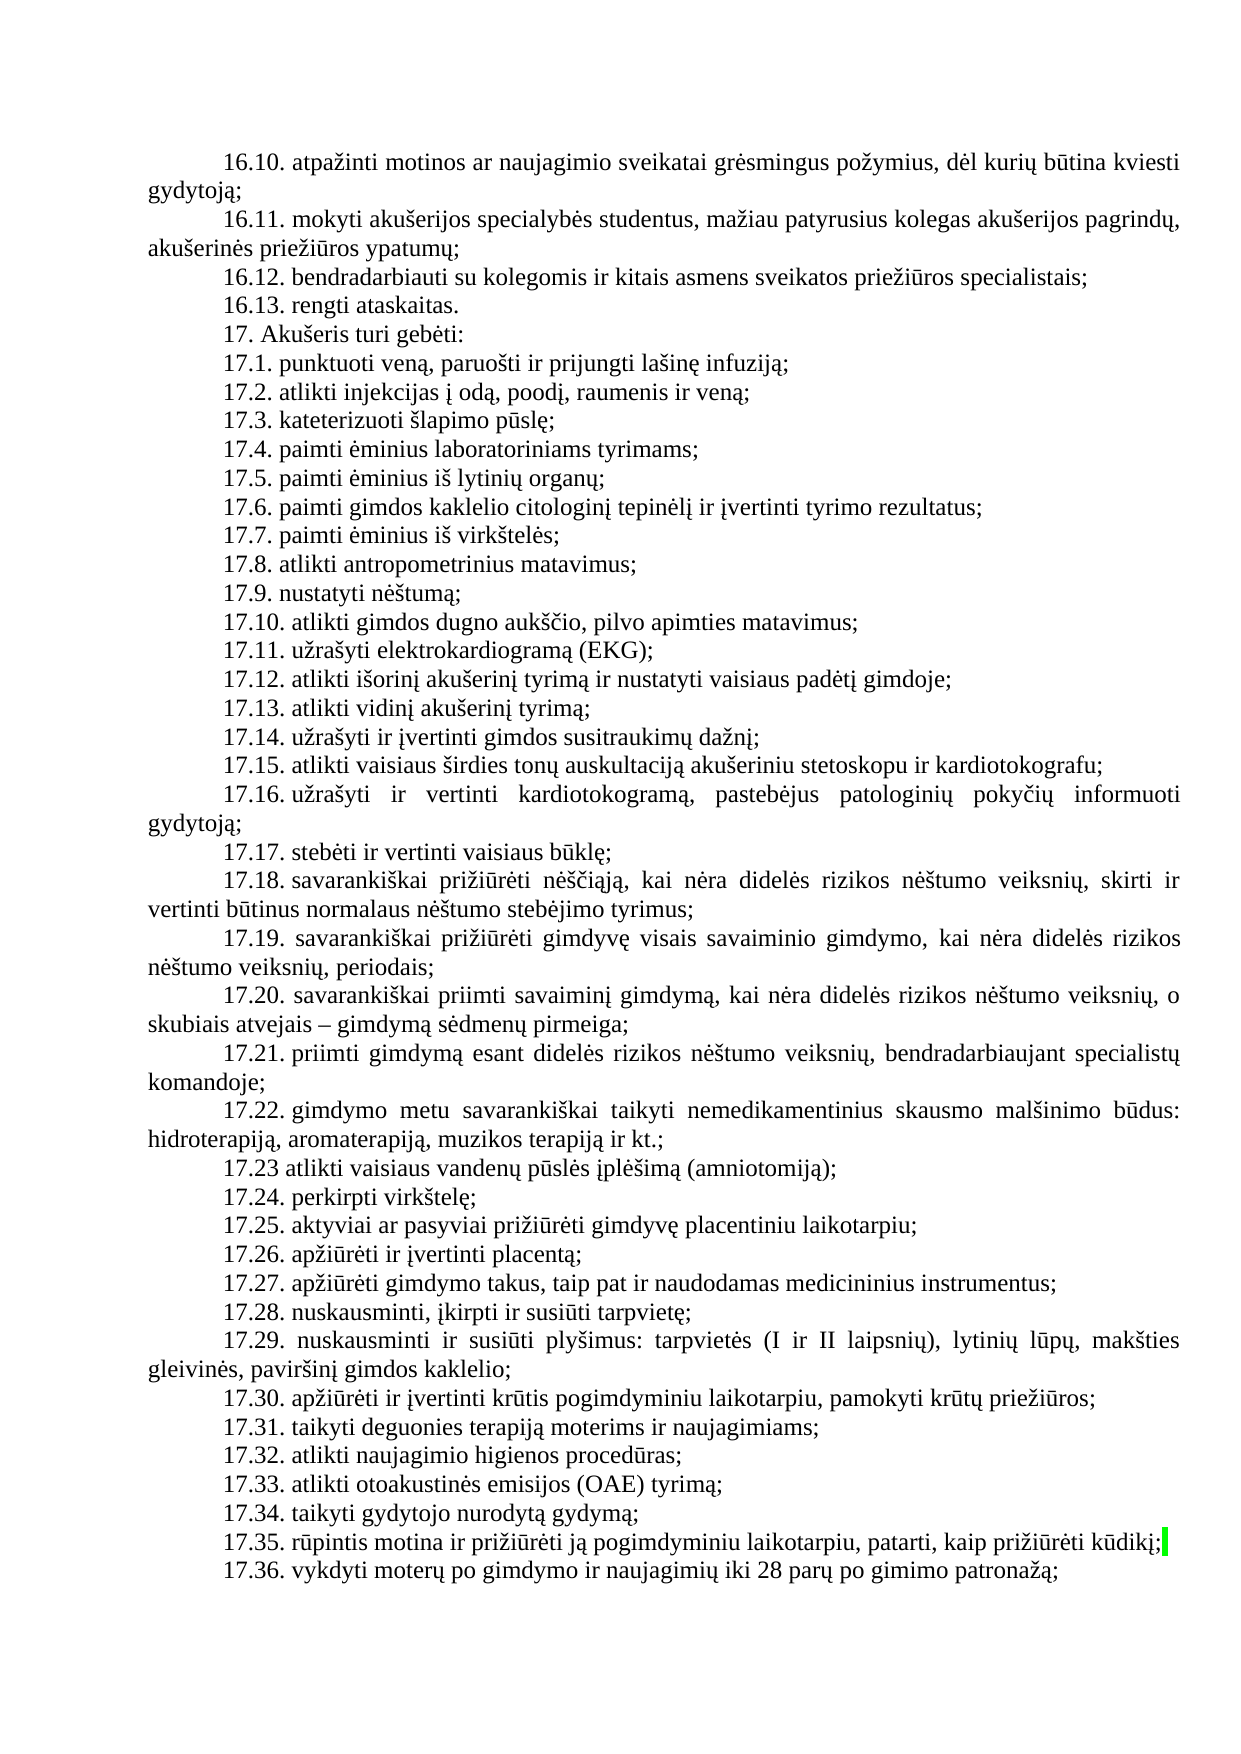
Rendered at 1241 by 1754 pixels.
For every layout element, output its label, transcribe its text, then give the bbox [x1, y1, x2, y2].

text 17.32. atlikti naujagimio higienos procedūras; [148, 1441, 1181, 1469]
text 17.28. nuskausminti, įkirpti ir susiūti tarpvietę; [148, 1297, 1181, 1326]
text 17.4. paimti ėminius laboratoriniams tyrimams; [148, 434, 1181, 463]
text 17.16. užrašyti ir vertinti kardiotokogramą, pastebėjus patologinių pokyčių informuoti gydytoją; [148, 779, 1181, 837]
text 17.8. atlikti antropometrinius matavimus; [148, 549, 1181, 578]
text 17.2. atlikti injekcijas į odą, poodį, raumenis ir veną; [148, 377, 1181, 406]
text 16.12. bendradarbiauti su kolegomis ir kitais asmens sveikatos priežiūros specialistais; [148, 262, 1181, 291]
text 17.24. perkirpti virkštelę; [148, 1182, 1181, 1211]
text 17.25. aktyviai ar pasyviai prižiūrėti gimdyvę placentiniu laikotarpiu; [148, 1211, 1181, 1239]
text 17.7. paimti ėminius iš virkštelės; [148, 521, 1181, 549]
text 17.19. savarankiškai prižiūrėti gimdyvę visais savaiminio gimdymo, kai nėra didelės rizikos nėštumo veiksnių, periodais; [148, 923, 1181, 981]
text 17.13. atlikti vidinį akušerinį tyrimą; [148, 693, 1181, 722]
text 17.6. paimti gimdos kaklelio citologinį tepinėlį ir įvertinti tyrimo rezultatus; [148, 492, 1181, 521]
text 17.34. taikyti gydytojo nurodytą gydymą; [148, 1498, 1181, 1527]
text 17.23 atlikti vaisiaus vandenų pūslės įplėšimą (amniotomiją); [148, 1153, 1181, 1182]
text 17.18. savarankiškai prižiūrėti nėščiąją, kai nėra didelės rizikos nėštumo veiksnių, skirti ir vertinti būtinus normalaus nėštumo stebėjimo tyrimus; [148, 866, 1181, 923]
text 17.36. vykdyti moterų po gimdymo ir naujagimių iki 28 parų po gimimo patronažą; [148, 1556, 1181, 1584]
text 17.14. užrašyti ir įvertinti gimdos susitraukimų dažnį; [148, 722, 1181, 751]
text 17.22. gimdymo metu savarankiškai taikyti nemedikamentinius skausmo malšinimo būdus: hidroterapiją, aromaterapiją, muzikos terapiją ir kt.; [148, 1096, 1181, 1153]
text 17.1. punktuoti veną, paruošti ir prijungti lašinę infuziją; [148, 348, 1181, 377]
text 17.30. apžiūrėti ir įvertinti krūtis pogimdyminiu laikotarpiu, pamokyti krūtų priežiūros; [148, 1383, 1181, 1412]
text 17.10. atlikti gimdos dugno aukščio, pilvo apimties matavimus; [148, 607, 1181, 636]
text 17.5. paimti ėminius iš lytinių organų; [148, 463, 1181, 492]
text 17.3. kateterizuoti šlapimo pūslę; [148, 406, 1181, 434]
text 17. Akušeris turi gebėti: [148, 319, 1181, 348]
text 17.33. atlikti otoakustinės emisijos (OAE) tyrimą; [148, 1469, 1181, 1498]
text 16.11. mokyti akušerijos specialybės studentus, mažiau patyrusius kolegas akušerijos pagrindų, akušerinės priežiūros ypatumų; [148, 204, 1181, 262]
text 17.9. nustatyti nėštumą; [148, 578, 1181, 607]
text 17.26. apžiūrėti ir įvertinti placentą; [148, 1239, 1181, 1268]
text 17.21. priimti gimdymą esant didelės rizikos nėštumo veiksnių, bendradarbiaujant specialistų komandoje; [148, 1038, 1181, 1096]
text 17.29. nuskausminti ir susiūti plyšimus: tarpvietės (I ir II laipsnių), lytinių lūpų, makšties gleivinės, paviršinį gimdos kaklelio; [148, 1326, 1181, 1383]
text 17.35. rūpintis motina ir prižiūrėti ją pogimdyminiu laikotarpiu, patarti, kaip prižiūrėti kūdikį; [148, 1527, 1181, 1556]
text 17.15. atlikti vaisiaus širdies tonų auskultaciją akušeriniu stetoskopu ir kardiotokografu; [148, 751, 1181, 779]
text 16.13. rengti ataskaitas. [148, 291, 1181, 319]
text 17.17. stebėti ir vertinti vaisiaus būklę; [148, 837, 1181, 866]
text 17.11. užrašyti elektrokardiogramą (EKG); [148, 636, 1181, 664]
text 17.31. taikyti deguonies terapiją moterims ir naujagimiams; [148, 1412, 1181, 1441]
text 16.10. atpažinti motinos ar naujagimio sveikatai grėsmingus požymius, dėl kurių būtina kviesti gydytoją; [148, 147, 1181, 204]
text 17.20. savarankiškai priimti savaiminį gimdymą, kai nėra didelės rizikos nėštumo veiksnių, o skubiais atvejais – gimdymą sėdmenų pirmeiga; [148, 981, 1181, 1038]
text 17.12. atlikti išorinį akušerinį tyrimą ir nustatyti vaisiaus padėtį gimdoje; [148, 664, 1181, 693]
text 17.27. apžiūrėti gimdymo takus, taip pat ir naudodamas medicininius instrumentus; [148, 1268, 1181, 1297]
